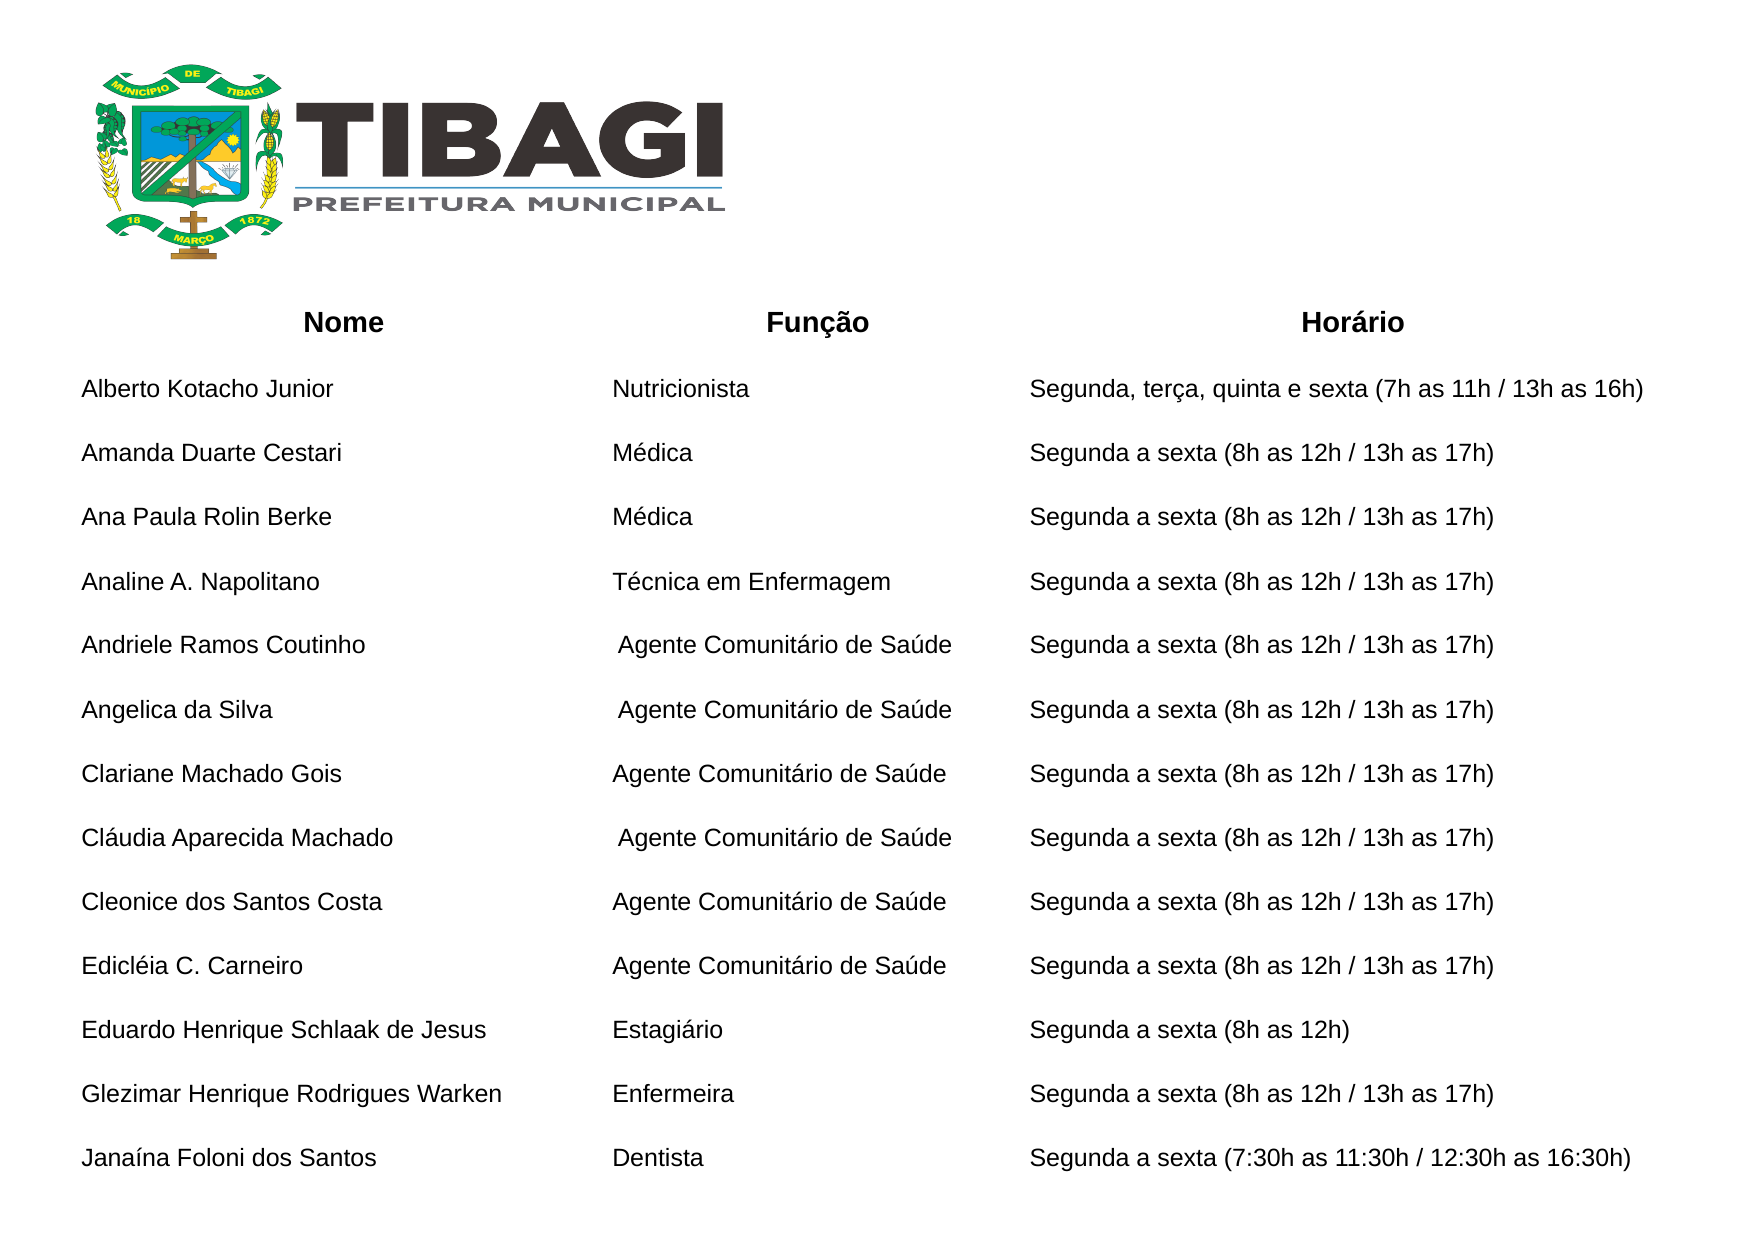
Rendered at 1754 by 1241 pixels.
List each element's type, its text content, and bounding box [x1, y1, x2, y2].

table_header Horário [1026, 303, 1680, 371]
table_cell Médica [609, 435, 1026, 499]
table_cell Segunda a sexta (8h as 12h / 13h as 17h) [1026, 948, 1680, 1012]
table_cell Edicléia C. Carneiro [78, 948, 609, 1012]
table_cell Clariane Machado Gois [78, 756, 609, 820]
table_cell Angelica da Silva [78, 692, 609, 756]
table_cell Segunda a sexta (8h as 12h / 13h as 17h) [1026, 692, 1680, 756]
table_cell Analine A. Napolitano [78, 564, 609, 628]
table_cell Segunda a sexta (8h as 12h / 13h as 17h) [1026, 756, 1680, 820]
table_cell Amanda Duarte Cestari [78, 435, 609, 499]
table_cell Segunda a sexta (8h as 12h / 13h as 17h) [1026, 1076, 1680, 1140]
table_cell Técnica em Enfermagem [609, 564, 1026, 628]
table_cell Agente Comunitário de Saúde [609, 884, 1026, 948]
table_cell Ana Paula Rolin Berke [78, 500, 609, 563]
table_header Nome [78, 303, 609, 371]
table_header Função [609, 303, 1026, 371]
table_cell Agente Comunitário de Saúde [609, 948, 1026, 1012]
table_cell Agente Comunitário de Saúde [609, 756, 1026, 820]
table_cell Segunda, terça, quinta e sexta (7h as 11h / 13h as 16h) [1026, 371, 1680, 435]
table_cell Enfermeira [609, 1076, 1026, 1140]
table_cell Médica [609, 500, 1026, 563]
table_cell Andriele Ramos Coutinho [78, 628, 609, 692]
table_cell Alberto Kotacho Junior [78, 371, 609, 435]
table_cell Dentista [609, 1140, 1026, 1204]
table_cell Segunda a sexta (8h as 12h) [1026, 1012, 1680, 1076]
table_cell Agente Comunitário de Saúde [609, 692, 1026, 756]
table_cell Segunda a sexta (8h as 12h / 13h as 17h) [1026, 500, 1680, 563]
table_cell Cláudia Aparecida Machado [78, 820, 609, 884]
table_cell Janaína Foloni dos Santos [78, 1140, 609, 1204]
table_cell Segunda a sexta (8h as 12h / 13h as 17h) [1026, 884, 1680, 948]
table_cell Segunda a sexta (8h as 12h / 13h as 17h) [1026, 628, 1680, 692]
table_cell Segunda a sexta (8h as 12h / 13h as 17h) [1026, 435, 1680, 499]
table_cell Nutricionista [609, 371, 1026, 435]
table_cell Agente Comunitário de Saúde [609, 820, 1026, 884]
table_cell Eduardo Henrique Schlaak de Jesus [78, 1012, 609, 1076]
table_cell Agente Comunitário de Saúde [609, 628, 1026, 692]
table_cell Cleonice dos Santos Costa [78, 884, 609, 948]
table_cell Segunda a sexta (7:30h as 11:30h / 12:30h as 16:30h) [1026, 1140, 1680, 1204]
table_cell Segunda a sexta (8h as 12h / 13h as 17h) [1026, 820, 1680, 884]
table_cell Estagiário [609, 1012, 1026, 1076]
table_cell Segunda a sexta (8h as 12h / 13h as 17h) [1026, 564, 1680, 628]
table_cell Glezimar Henrique Rodrigues Warken [78, 1076, 609, 1140]
